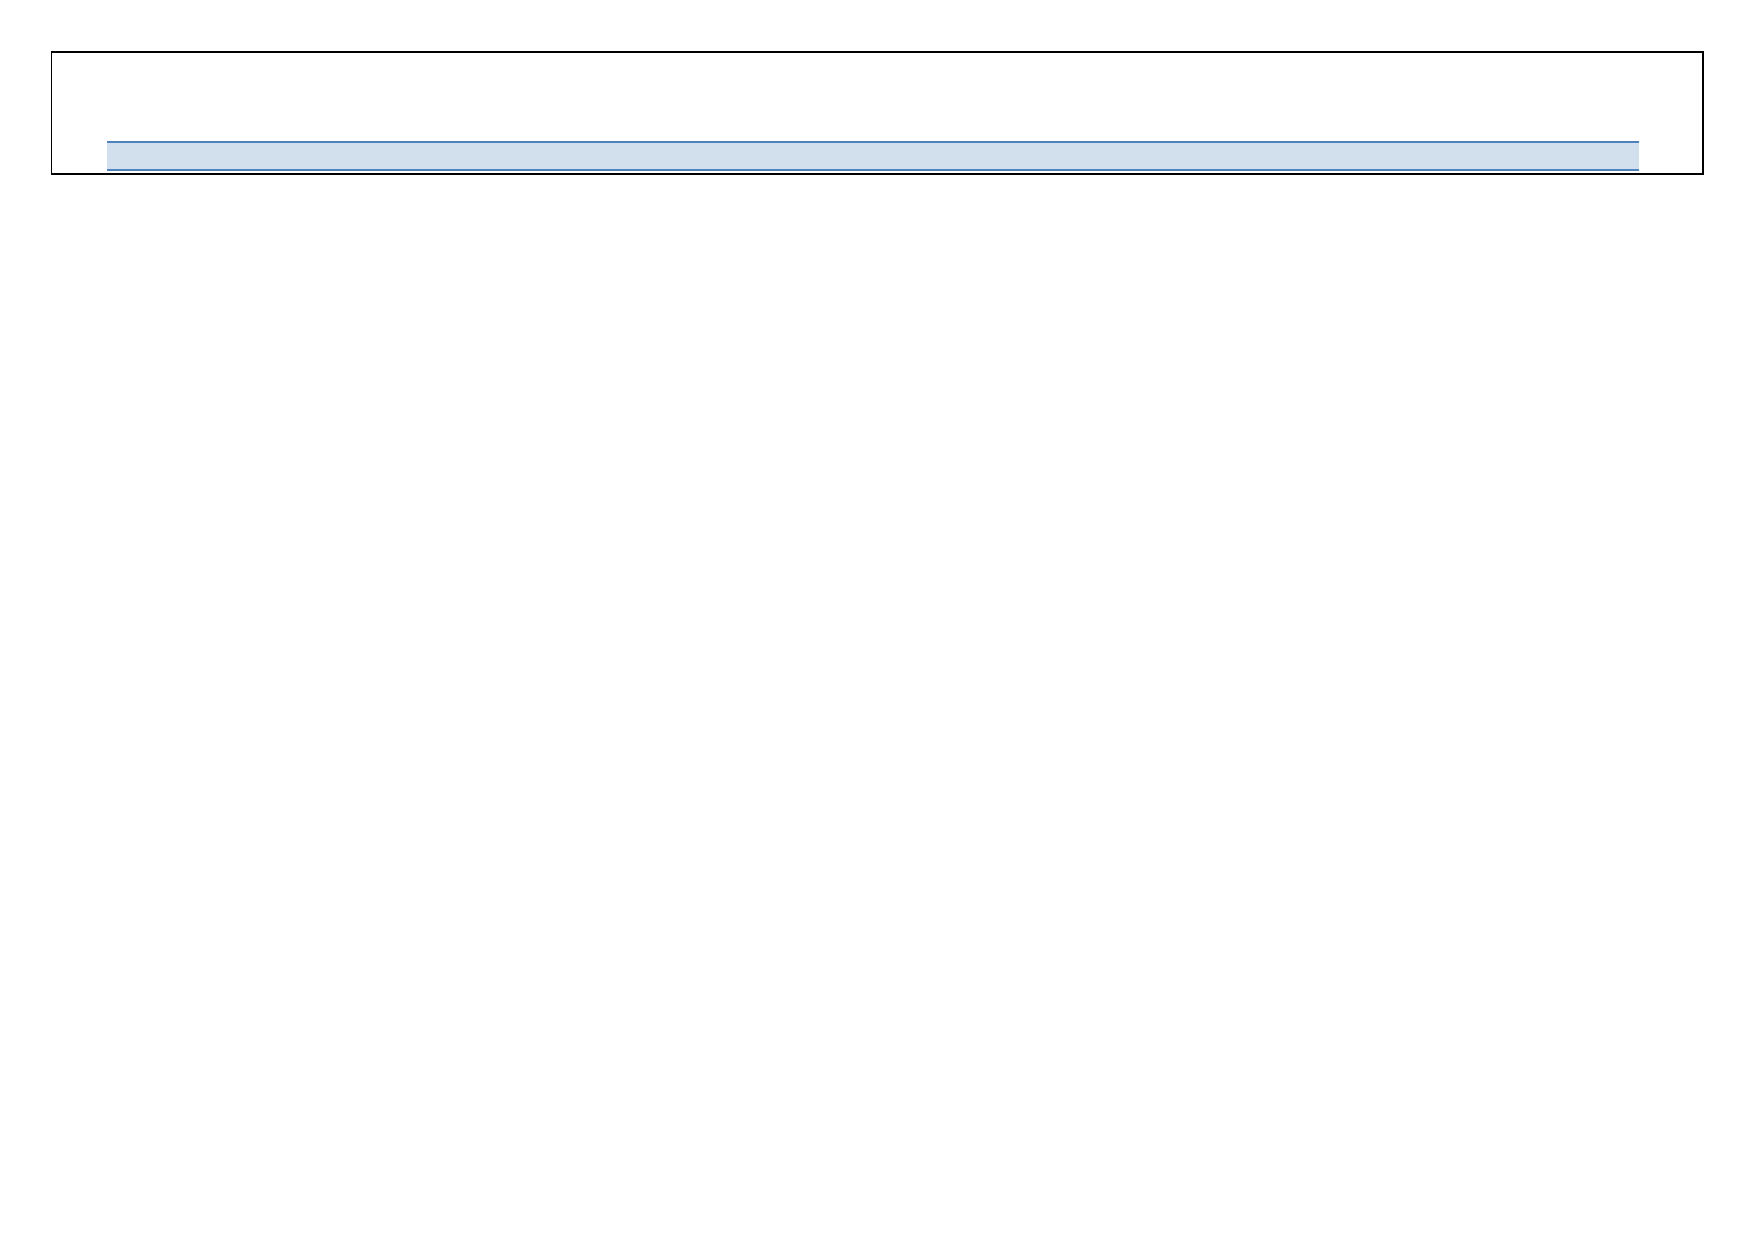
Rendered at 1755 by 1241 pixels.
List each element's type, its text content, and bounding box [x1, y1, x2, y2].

table_header GASTOS Capitulo 1. Consumos de Explotación. Importe [52, 53, 1702, 173]
